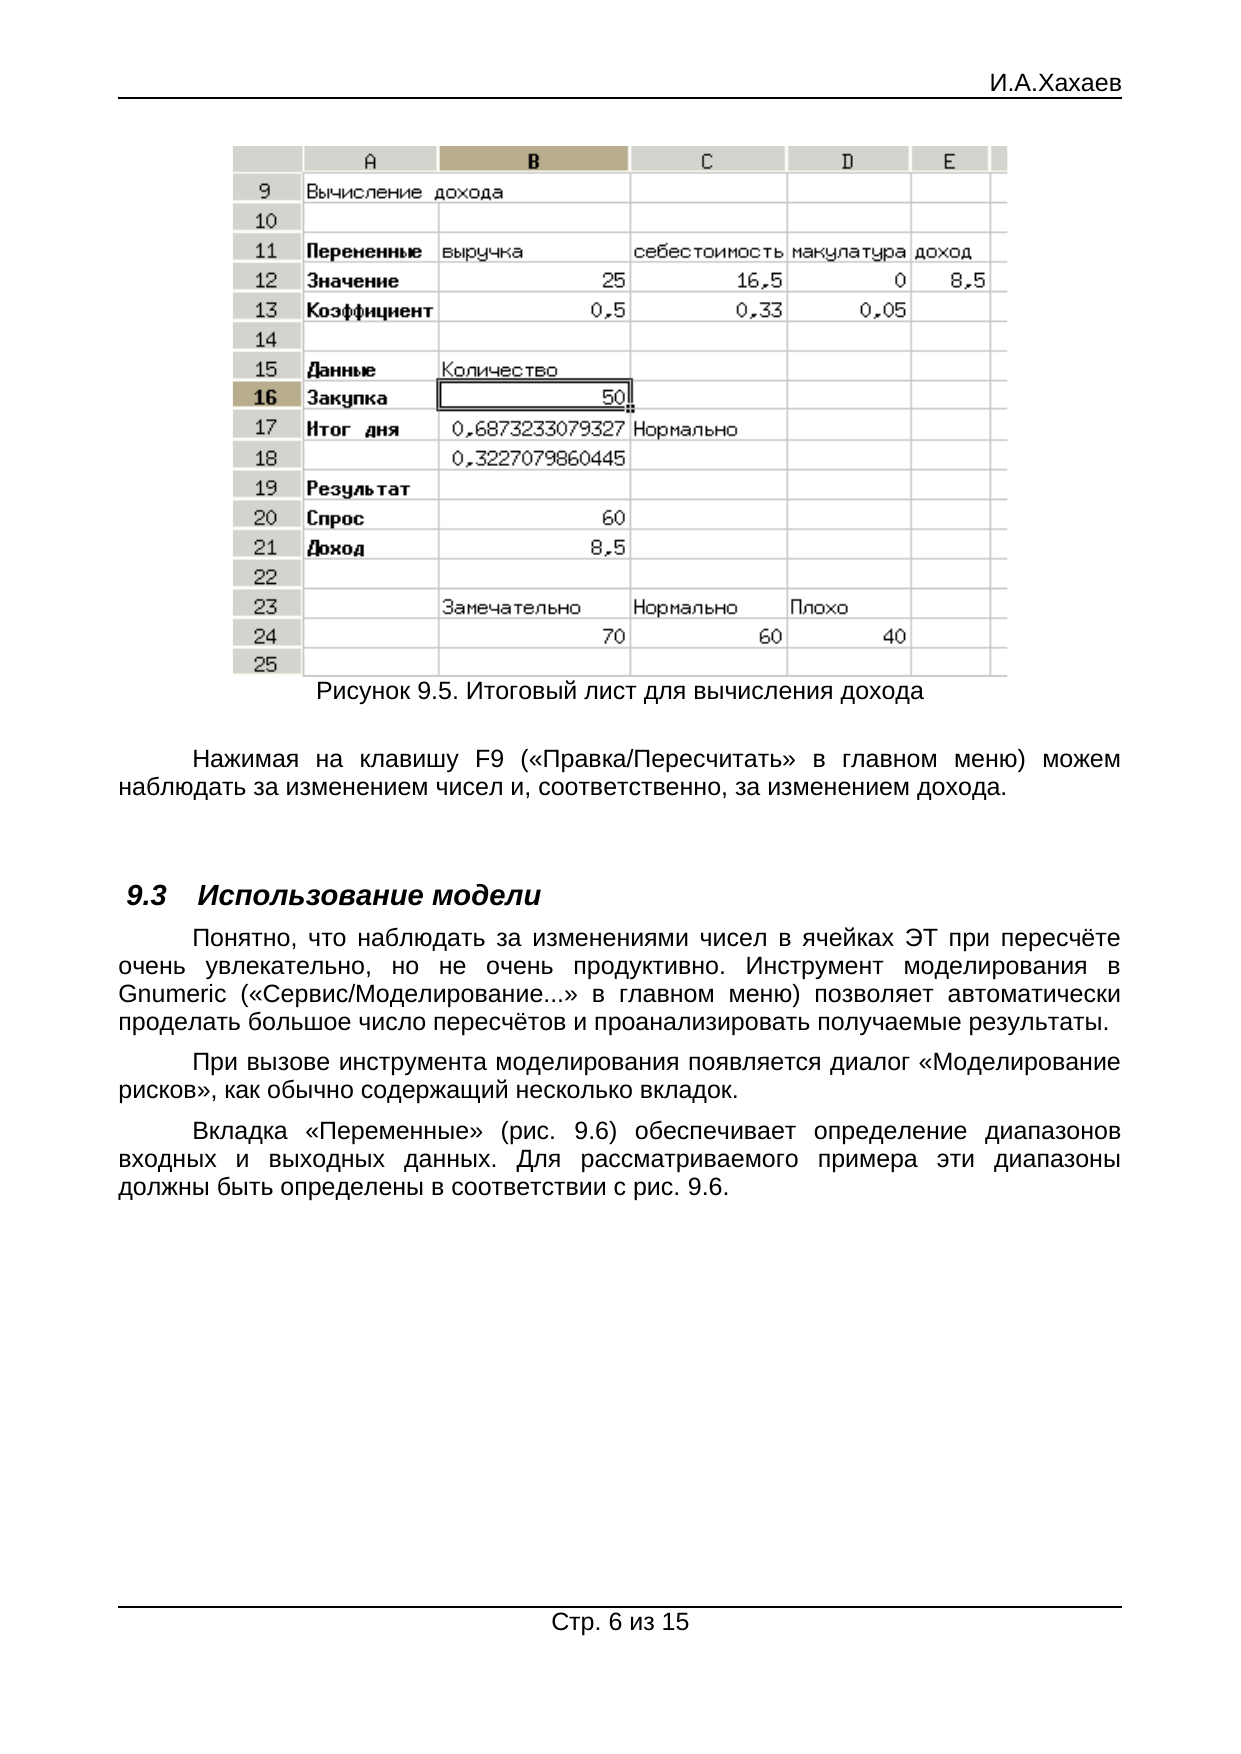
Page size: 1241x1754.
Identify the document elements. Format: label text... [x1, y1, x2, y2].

text Нажимая на клавишу F9 («Правка/Пересчитать» в главном меню) можем наблюдать за изменением чисел и, соответственно, за изменением дохода. [118, 745, 1122, 801]
subtitle Использование модели [118, 879, 1122, 912]
picture [232, 146, 1008, 677]
text Понятно, что наблюдать за изменениями чисел в ячейках ЭТ при пересчёте очень увлекательно, но не очень продуктивно. Инструмент моделирования в Gnumeric («Сервис/Моделирование...» в главном меню) позволяет автоматически проделать большое число пересчётов и проанализировать получаемые результаты. [118, 924, 1122, 1036]
text Рисунок 9.5. Итоговый лист для вычисления дохода [233, 677, 1007, 705]
text Вкладка «Переменные» (рис. 9.6) обеспечивает определение диапазонов входных и выходных данных. Для рассматриваемого примера эти диапазоны должны быть определены в соответствии с рис. 9.6. [118, 1117, 1122, 1200]
text При вызове инструмента моделирования появляется диалог «Моделирование рисков», как обычно содержащий несколько вкладок. [118, 1048, 1122, 1104]
